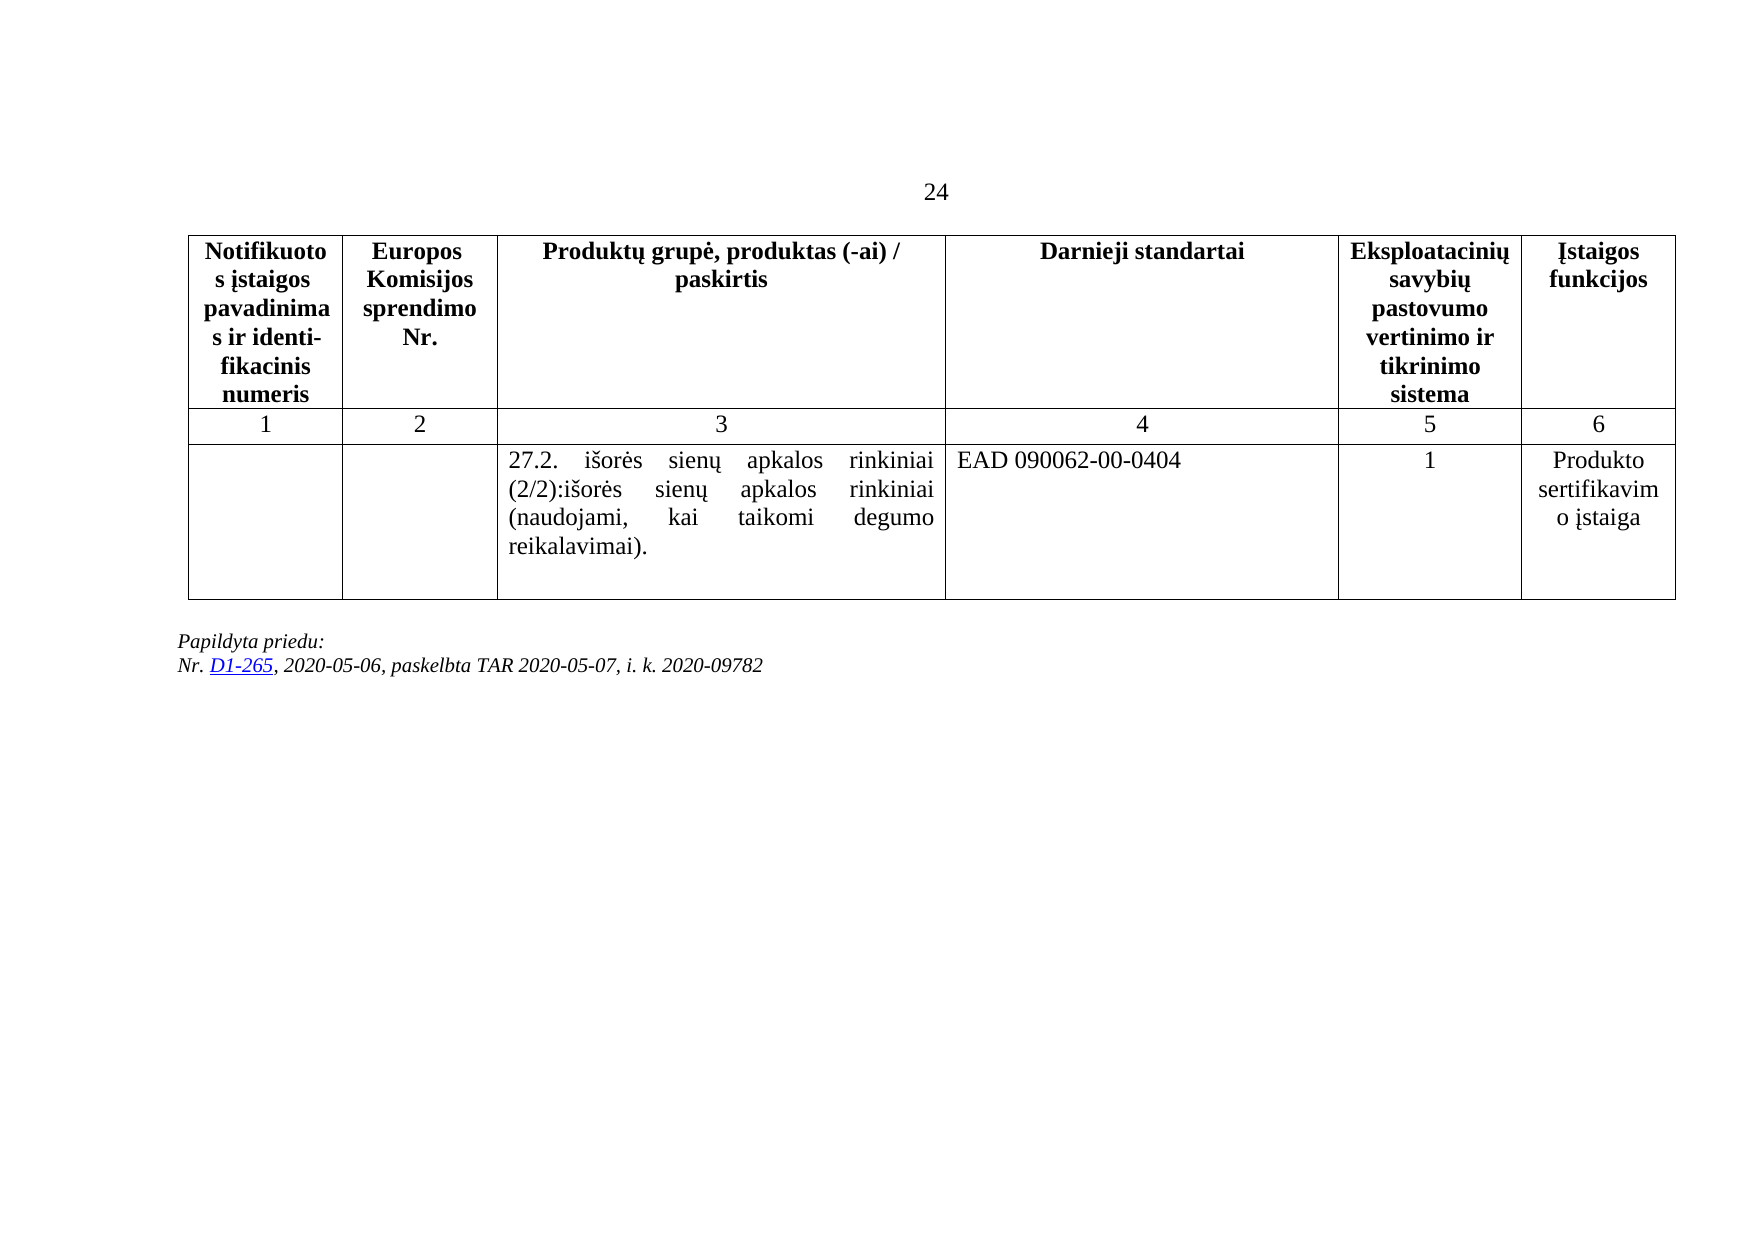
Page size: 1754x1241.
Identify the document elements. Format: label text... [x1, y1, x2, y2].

table_cell 2 [343, 409, 497, 444]
table_header Įstaigos funkcijos [1522, 236, 1675, 408]
table_cell 3 [498, 409, 945, 444]
table_cell EAD 090062-00-0404 [946, 445, 1338, 599]
table_cell 27.2. išorės sienų apkalos rinkiniai (2/2):išorės sienų apkalos rinkiniai (naudojami, kai taikomi degumo reikalavimai). [498, 445, 945, 599]
table_cell 6 [1522, 409, 1675, 444]
table_header Notifikuotos įstaigos pavadinimas ir identi- fikacinis numeris [189, 236, 342, 408]
table_header Produktų grupė, produktas (-ai) / paskirtis [498, 236, 945, 408]
table_cell 4 [946, 409, 1338, 444]
table_cell Produkto sertifikavimo įstaiga [1522, 445, 1675, 599]
table_header Darnieji standartai [946, 236, 1338, 408]
table_header Eksploatacinių savybių pastovumo vertinimo ir tikrinimo sistema [1339, 236, 1521, 408]
table_cell [189, 445, 342, 599]
table_header Europos Komisijos sprendimo Nr. [343, 236, 497, 408]
text Nr. D1-265, 2020-05-06, paskelbta TAR 2020-05-07, i. k. 2020-09782 [177, 653, 1695, 677]
table_cell 1 [189, 409, 342, 444]
table_cell 5 [1339, 409, 1521, 444]
table_cell 1 [1339, 445, 1521, 599]
table_cell [343, 445, 497, 599]
text Papildyta priedu: [177, 629, 1695, 653]
